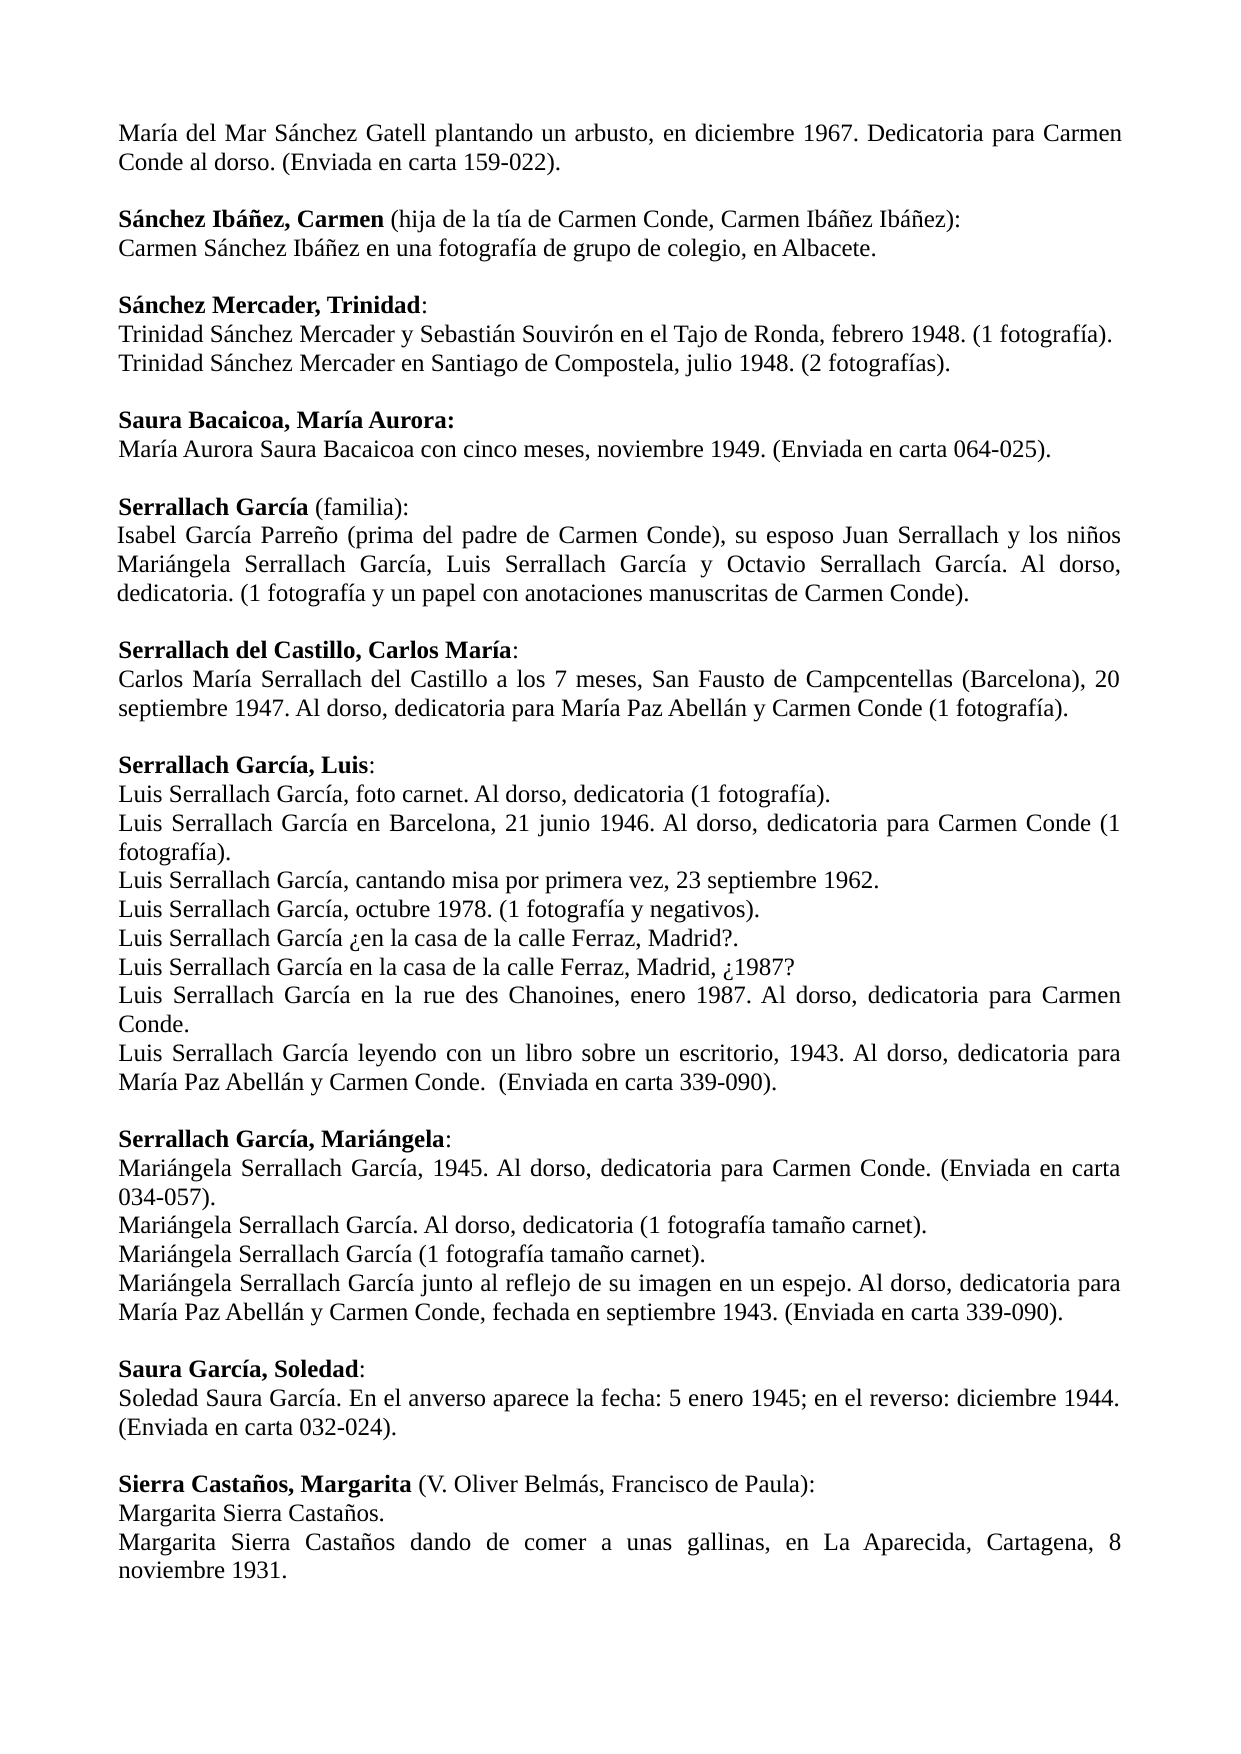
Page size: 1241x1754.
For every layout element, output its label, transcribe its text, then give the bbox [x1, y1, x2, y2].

text Carlos María Serrallach del Castillo a los 7 meses, San Fausto de Campcentellas (Barcelona), 20 septiembre 1947. Al dorso, dedicatoria para María Paz Abellán y Carmen Conde (1 fotografía). [118, 664, 1122, 722]
text Soledad Saura García. En el anverso aparece la fecha: 5 enero 1945; en el reverso: diciembre 1944. (Enviada en carta 032-024). [118, 1383, 1122, 1441]
text Sierra Castaños, Margarita (V. Oliver Belmás, Francisco de Paula): [118, 1469, 1122, 1498]
text Margarita Sierra Castaños dando de comer a unas gallinas, en La Aparecida, Cartagena, 8 noviembre 1931. [118, 1527, 1122, 1584]
text Serrallach García, Luis: [118, 751, 1122, 779]
text Serrallach García (familia): [118, 492, 1122, 521]
text Sánchez Mercader, Trinidad: [118, 291, 1122, 319]
text Serrallach del Castillo, Carlos María: [118, 636, 1122, 664]
text Sánchez Ibáñez, Carmen (hija de la tía de Carmen Conde, Carmen Ibáñez Ibáñez): [118, 204, 1122, 233]
text Trinidad Sánchez Mercader en Santiago de Compostela, julio 1948. (2 fotografías). [118, 348, 1122, 377]
text Luis Serrallach García en la casa de la calle Ferraz, Madrid, ¿1987? [118, 952, 1122, 981]
text Trinidad Sánchez Mercader y Sebastián Souvirón en el Tajo de Ronda, febrero 1948. (1 fotografía). [118, 319, 1122, 348]
text Luis Serrallach García, foto carnet. Al dorso, dedicatoria (1 fotografía). [118, 779, 1122, 808]
text Mariángela Serrallach García junto al reflejo de su imagen en un espejo. Al dorso, dedicatoria para María Paz Abellán y Carmen Conde, fechada en septiembre 1943. (Enviada en carta 339-090). [118, 1268, 1122, 1326]
text Saura Bacaicoa, María Aurora: [118, 406, 1122, 434]
text Mariángela Serrallach García (1 fotografía tamaño carnet). [118, 1239, 1122, 1268]
text Luis Serrallach García ¿en la casa de la calle Ferraz, Madrid?. [118, 923, 1122, 952]
text María Aurora Saura Bacaicoa con cinco meses, noviembre 1949. (Enviada en carta 064-025). [118, 434, 1122, 463]
text Mariángela Serrallach García, 1945. Al dorso, dedicatoria para Carmen Conde. (Enviada en carta 034-057). [118, 1153, 1122, 1211]
text Luis Serrallach García, octubre 1978. (1 fotografía y negativos). [118, 894, 1122, 923]
text Isabel García Parreño (prima del padre de Carmen Conde), su esposo Juan Serrallach y los niños Mariángela Serrallach García, Luis Serrallach García y Octavio Serrallach García. Al dorso, dedicatoria. (1 fotografía y un papel con anotaciones manuscritas de Carmen Conde). [117, 521, 1122, 607]
text Margarita Sierra Castaños. [118, 1498, 1122, 1527]
text Luis Serrallach García en la rue des Chanoines, enero 1987. Al dorso, dedicatoria para Carmen Conde. [118, 981, 1122, 1038]
text Saura García, Soledad: [118, 1354, 1122, 1383]
text Luis Serrallach García, cantando misa por primera vez, 23 septiembre 1962. [118, 866, 1122, 894]
text Luis Serrallach García en Barcelona, 21 junio 1946. Al dorso, dedicatoria para Carmen Conde (1 fotografía). [118, 808, 1122, 866]
text Mariángela Serrallach García. Al dorso, dedicatoria (1 fotografía tamaño carnet). [118, 1211, 1122, 1239]
text María del Mar Sánchez Gatell plantando un arbusto, en diciembre 1967. Dedicatoria para Carmen Conde al dorso. (Enviada en carta 159-022). [118, 118, 1122, 176]
text Carmen Sánchez Ibáñez en una fotografía de grupo de colegio, en Albacete. [118, 233, 1122, 262]
text Luis Serrallach García leyendo con un libro sobre un escritorio, 1943. Al dorso, dedicatoria para María Paz Abellán y Carmen Conde. (Enviada en carta 339-090). [118, 1038, 1122, 1096]
text Serrallach García, Mariángela: [118, 1124, 1122, 1153]
